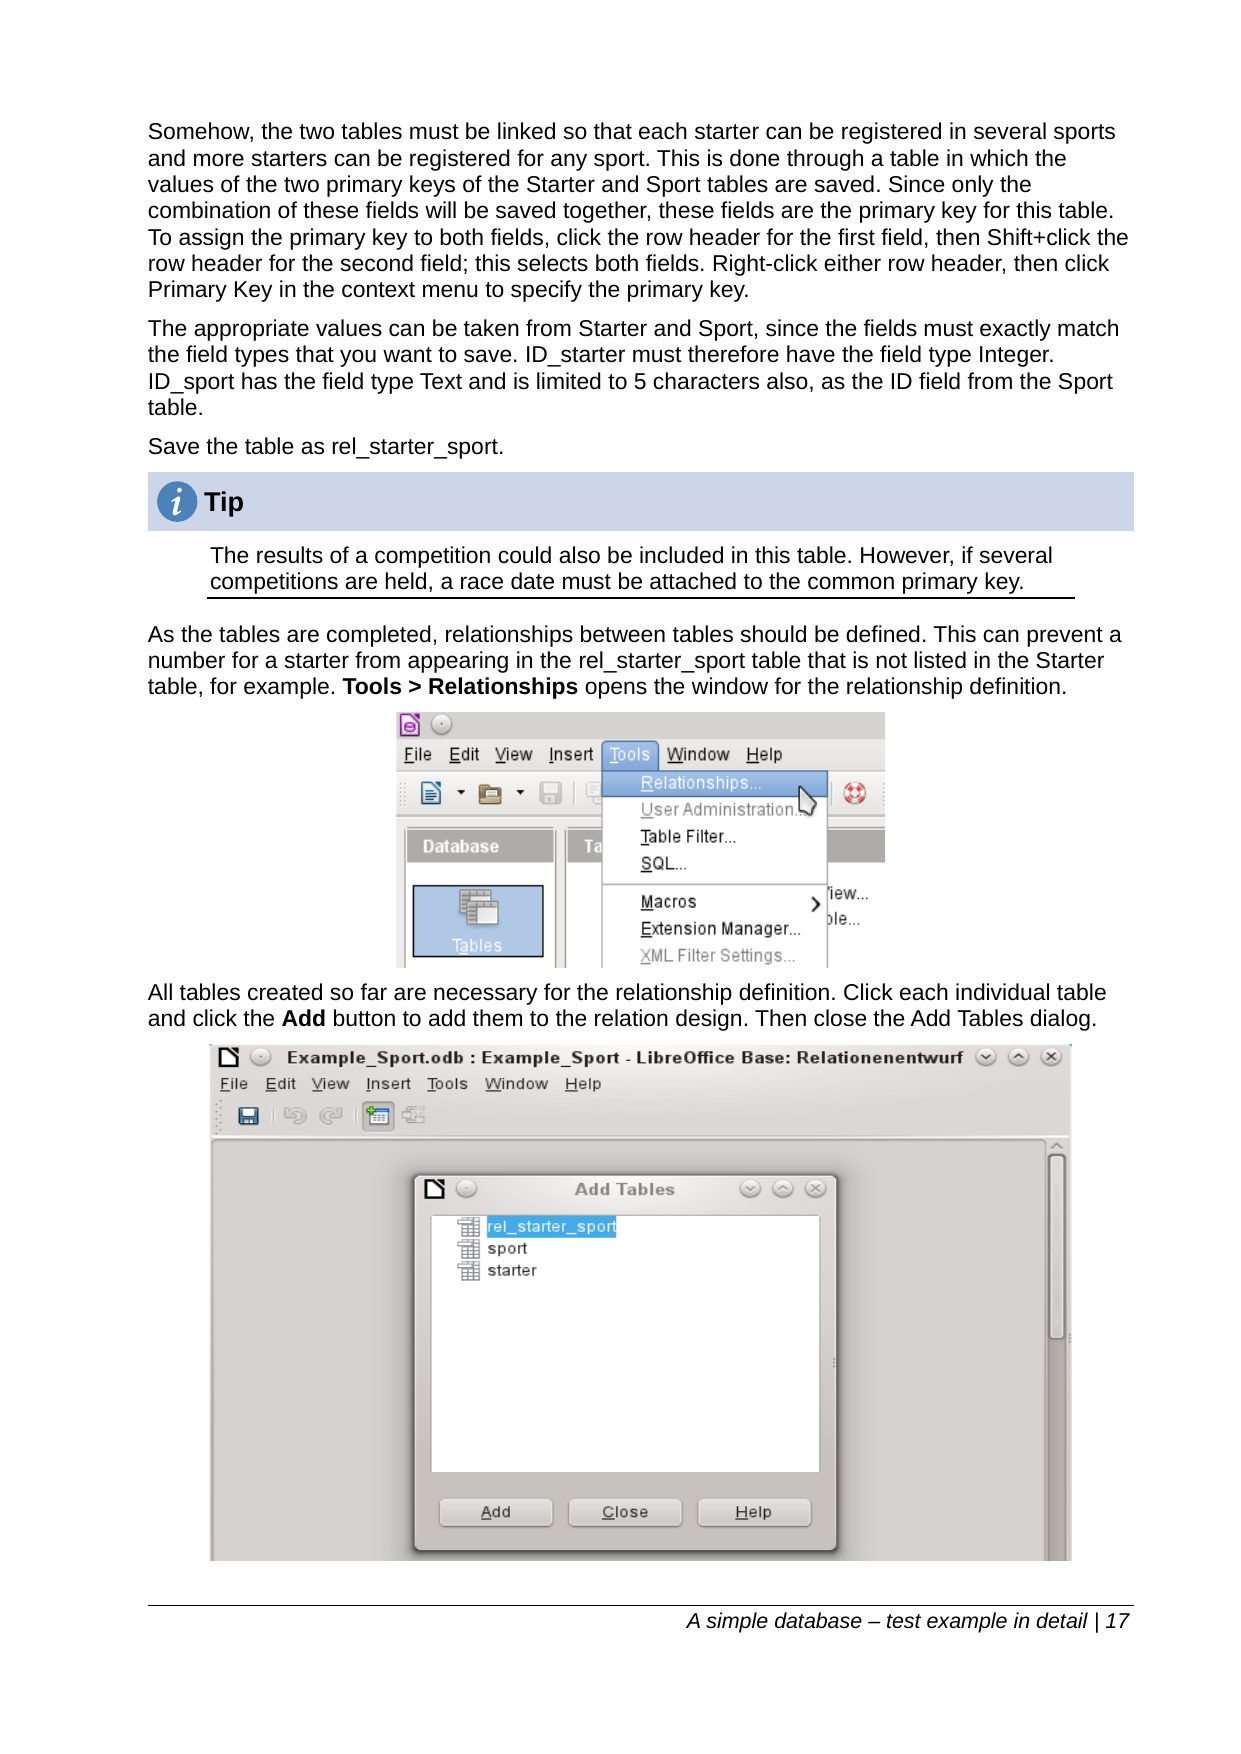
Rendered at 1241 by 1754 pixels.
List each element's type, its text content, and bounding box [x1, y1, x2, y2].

subtitle Tip [148, 472, 1134, 531]
picture [209, 1044, 1072, 1561]
text As the tables are completed, relationships between tables should be defined. This can prevent a number for a starter from appearing in the rel_starter_sport table that is not listed in the Starter table, for example. Tools > Relationships opens the window for the relationship definition. [148, 621, 1134, 699]
text Somehow, the two tables must be linked so that each starter can be registered in several sports and more starters can be registered for any sport. This is done through a table in which the values of the two primary keys of the Starter and Sport tables are saved. Since only the combination of these fields will be saved together, these fields are the primary key for this table. To assign the primary key to both fields, click the row header for the first field, then Shift+click the row header for the second field; this selects both fields. Right-click either row header, then click Primary Key in the context menu to specify the primary key. [148, 118, 1134, 303]
text Save the table as rel_starter_sport. [148, 433, 1134, 459]
text The results of a competition could also be included in this table. However, if several competitions are held, a race date must be attached to the common primary key. [207, 539, 1075, 597]
picture [396, 712, 886, 968]
text All tables created so far are necessary for the relationship definition. Click each individual table and click the Add button to add them to the relation design. Then close the Add Tables dialog. [148, 979, 1134, 1032]
text The appropriate values can be taken from Starter and Sport, since the fields must exactly match the field types that you want to save. ID_starter must therefore have the field type Integer. ID_sport has the field type Text and is limited to 5 characters also, as the ID field from the Sport table. [148, 315, 1134, 421]
